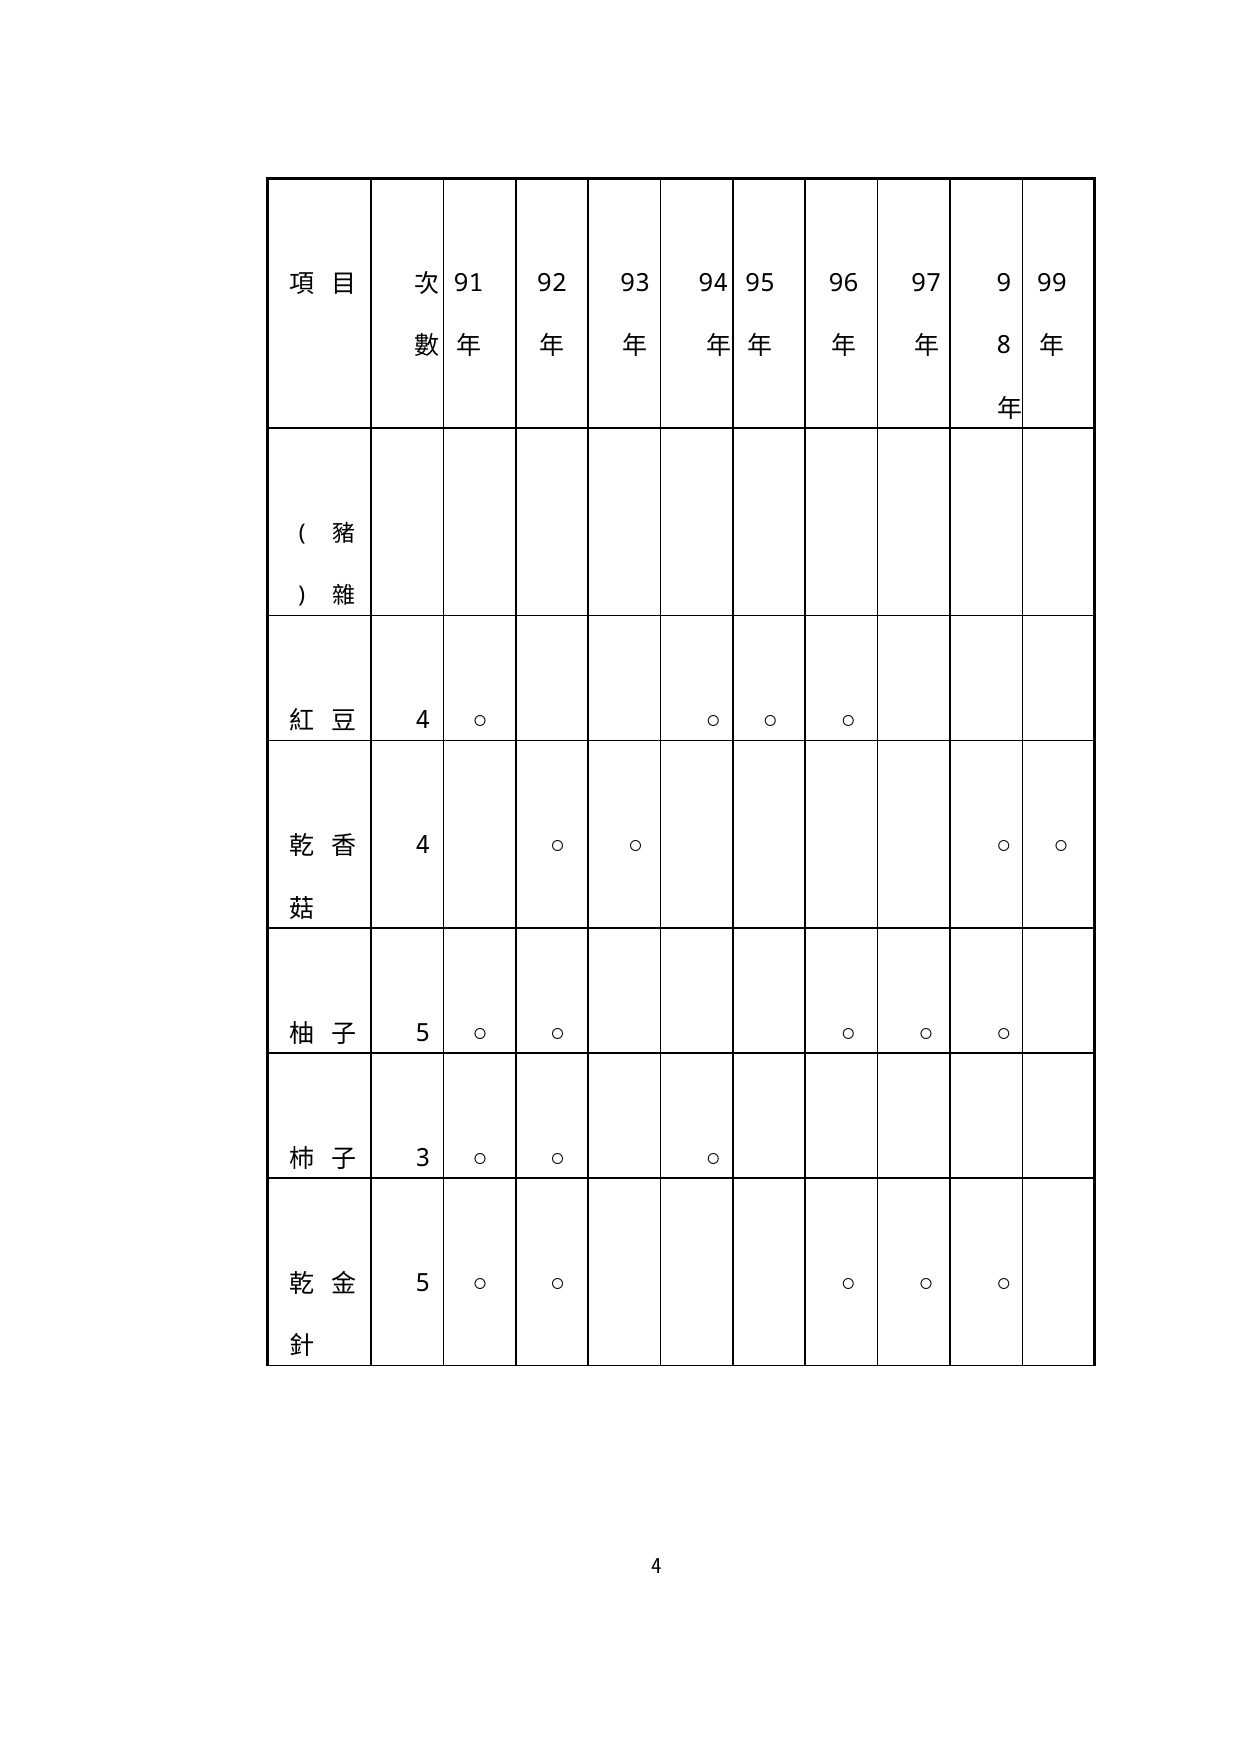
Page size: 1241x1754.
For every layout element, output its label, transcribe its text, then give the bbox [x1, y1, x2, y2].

table_cell [1023, 1179, 1093, 1365]
table_cell [589, 616, 660, 740]
table_cell ○ [444, 1054, 515, 1177]
table_header 99年 [1023, 180, 1093, 427]
table_cell ○ [806, 1179, 877, 1365]
table_cell (豬)雜 [269, 429, 370, 615]
table_cell ○ [444, 1179, 515, 1365]
table_cell [806, 741, 877, 927]
table_cell ○ [517, 1054, 587, 1177]
table_header 92年 [517, 180, 587, 427]
table_cell [661, 741, 732, 927]
table_cell [878, 1054, 949, 1177]
table_header 項目 [269, 180, 370, 427]
table_cell [878, 429, 949, 615]
table_header 93年 [589, 180, 660, 427]
table_cell ○ [951, 929, 1022, 1052]
table_cell ○ [1023, 741, 1093, 927]
table_cell [1023, 429, 1093, 615]
table_cell [589, 929, 660, 1052]
table_cell ○ [444, 929, 515, 1052]
table_header 次數 [372, 180, 443, 427]
table_cell 4 [372, 741, 443, 927]
table_cell [661, 429, 732, 615]
table_cell [517, 616, 587, 740]
table_cell [951, 429, 1022, 615]
table_cell ○ [517, 741, 587, 927]
table_cell [1023, 616, 1093, 740]
table_cell [806, 429, 877, 615]
table_cell ○ [951, 741, 1022, 927]
table_cell [878, 741, 949, 927]
table_cell [661, 1179, 732, 1365]
table_header 95年 [734, 180, 804, 427]
table_cell ○ [878, 1179, 949, 1365]
table_cell 紅豆 [269, 616, 370, 740]
table_cell [734, 929, 804, 1052]
table_cell [661, 929, 732, 1052]
table_cell ○ [806, 616, 877, 740]
table_cell [589, 429, 660, 615]
table_cell ○ [806, 929, 877, 1052]
table_cell [372, 429, 443, 615]
table_header 98年 [951, 180, 1022, 427]
table_cell [734, 1054, 804, 1177]
table_cell 4 [372, 616, 443, 740]
table_cell [589, 1179, 660, 1365]
table_cell [444, 741, 515, 927]
table_cell [734, 741, 804, 927]
table_cell ○ [444, 616, 515, 740]
table_cell 3 [372, 1054, 443, 1177]
table_cell [951, 616, 1022, 740]
table_cell [1023, 1054, 1093, 1177]
table_cell [444, 429, 515, 615]
table_cell 柚子 [269, 929, 370, 1052]
table_cell 乾香菇 [269, 741, 370, 927]
table_cell ○ [517, 929, 587, 1052]
table_cell ○ [734, 616, 804, 740]
table_cell ○ [878, 929, 949, 1052]
table_cell [1023, 929, 1093, 1052]
table_cell [878, 616, 949, 740]
table_cell ○ [951, 1179, 1022, 1365]
table_cell [951, 1054, 1022, 1177]
table_cell 杮子 [269, 1054, 370, 1177]
table_cell [517, 429, 587, 615]
table_header 94年 [661, 180, 732, 427]
table_cell [734, 429, 804, 615]
table_cell 乾金針 [269, 1179, 370, 1365]
table_cell 5 [372, 929, 443, 1052]
table_cell [734, 1179, 804, 1365]
table_header 97年 [878, 180, 949, 427]
table_cell ○ [661, 616, 732, 740]
table_cell ○ [661, 1054, 732, 1177]
table_cell 5 [372, 1179, 443, 1365]
table_cell ○ [589, 741, 660, 927]
table_cell [806, 1054, 877, 1177]
table_cell [589, 1054, 660, 1177]
table_cell ○ [517, 1179, 587, 1365]
table_header 91年 [444, 180, 515, 427]
table_header 96年 [806, 180, 877, 427]
